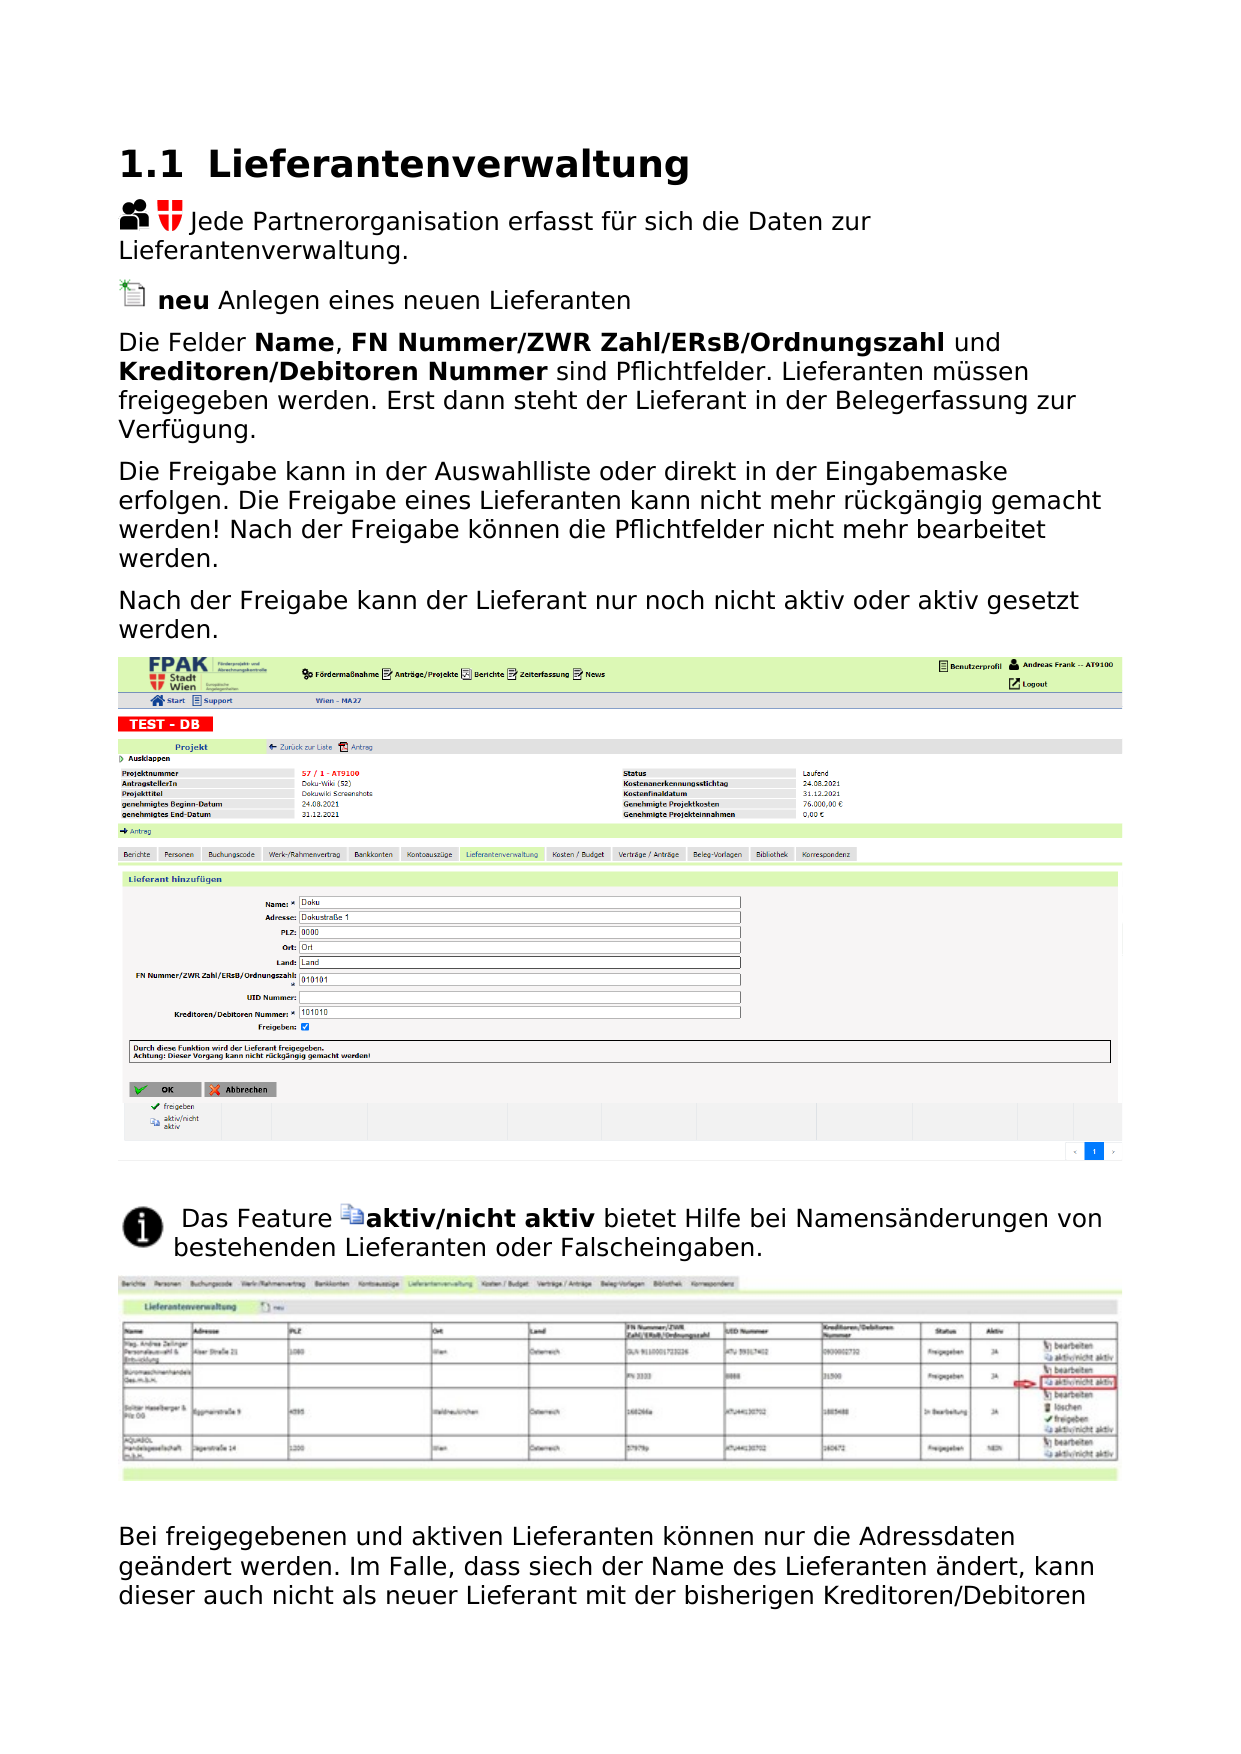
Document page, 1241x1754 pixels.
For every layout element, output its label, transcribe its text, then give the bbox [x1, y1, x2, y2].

picture [157, 200, 183, 231]
picture [118, 657, 1123, 1161]
picture [118, 1275, 1123, 1481]
picture [118, 199, 150, 231]
picture [118, 278, 150, 310]
text Die Felder Name, FN Nummer/ZWR Zahl/ERsB/Ordnungszahl und Kreditoren/Debitoren Nummer sind Pflichtfelder. Lieferanten müssen freigegeben werden. Erst dann steht der Lieferant in der Belegerfassung zur Verfügung. [118, 328, 1122, 444]
subtitle Lieferantenverwaltung [118, 143, 1122, 187]
text neu Anlegen eines neuen Lieferanten [118, 278, 1122, 315]
picture [340, 1202, 366, 1228]
text Nach der Freigabe kann der Lieferant nur noch nicht aktiv oder aktiv gesetzt werden. [118, 586, 1122, 644]
text Bei freigegebenen und aktiven Lieferanten können nur die Adressdaten geändert werden. Im Falle, dass siech der Name des Lieferanten ändert, kann dieser auch nicht als neuer Lieferant mit der bisherigen Kreditoren/Debitoren [118, 1523, 1122, 1610]
picture [118, 1202, 173, 1259]
text Jede Partnerorganisation erfasst für sich die Daten zur Lieferantenverwaltung. [118, 199, 1122, 266]
text Das Feature aktiv/nicht aktiv bietet Hilfe bei Namensänderungen von bestehenden Lieferanten oder Falscheingaben. [118, 1203, 1122, 1263]
text Die Freigabe kann in der Auswahlliste oder direkt in der Eingabemaske erfolgen. Die Freigabe eines Lieferanten kann nicht mehr rückgängig gemacht werden! Nach der Freigabe können die Pflichtfelder nicht mehr bearbeitet werden. [118, 457, 1122, 574]
